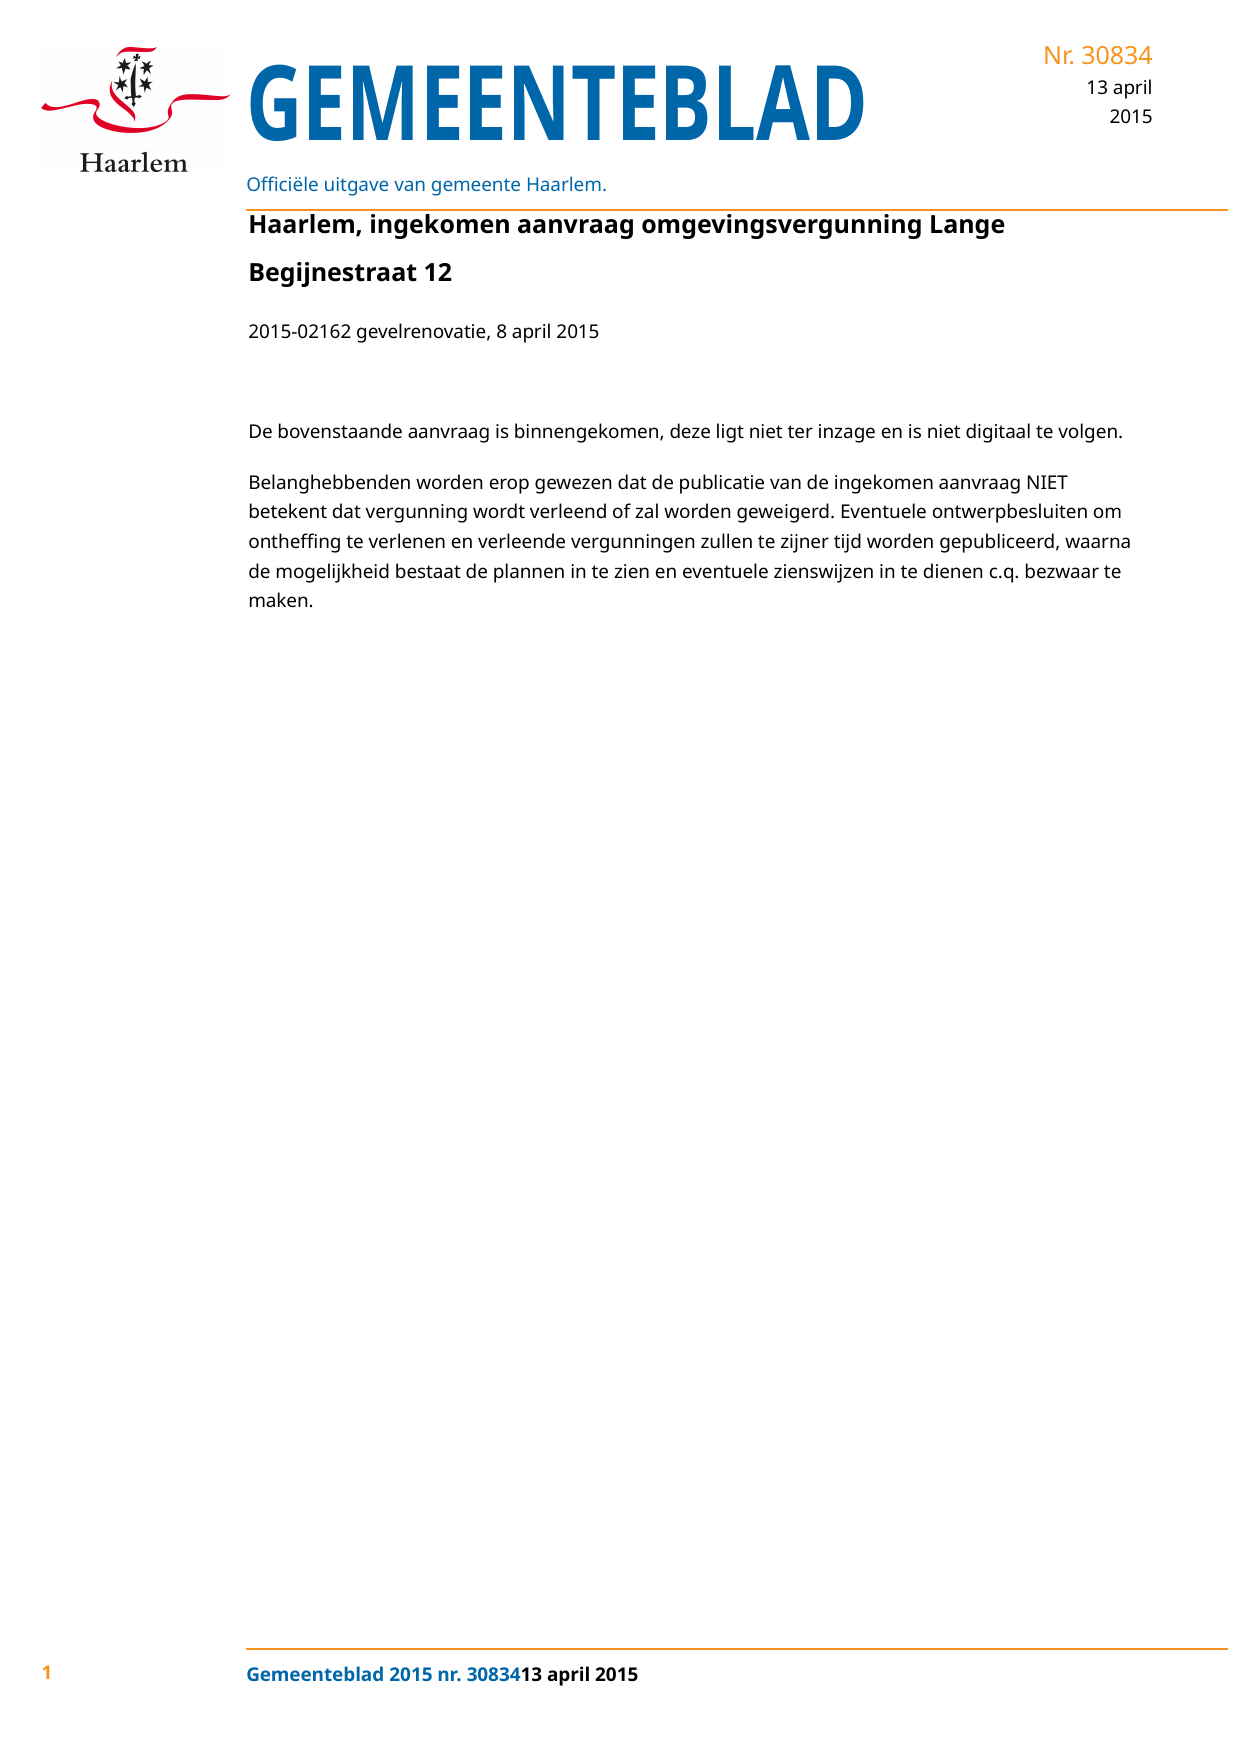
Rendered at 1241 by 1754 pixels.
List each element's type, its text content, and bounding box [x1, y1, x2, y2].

text Belanghebbenden worden erop gewezen dat de publicatie van de ingekomen aanvraag NIET betekent dat vergunning wordt verleend of zal worden geweigerd. Eventuele ontwerpbesluiten om ontheffing te verlenen en verleende vergunningen zullen te zijner tijd worden gepubliceerd, waarna de mogelijkheid bestaat de plannen in te zien en eventuele zienswijzen in te dienen c.q. bezwaar te maken. [248, 469, 1152, 613]
text 2015-02162 gevelrenovatie, 8 april 2015 [248, 318, 1152, 344]
text De bovenstaande aanvraag is binnengekomen, deze ligt niet ter inzage en is niet digitaal te volgen. [248, 419, 1152, 444]
picture [41, 47, 231, 172]
text Haarlem, ingekomen aanvraag omgevingsvergunning Lange Begijnestraat 12 [248, 211, 1152, 288]
